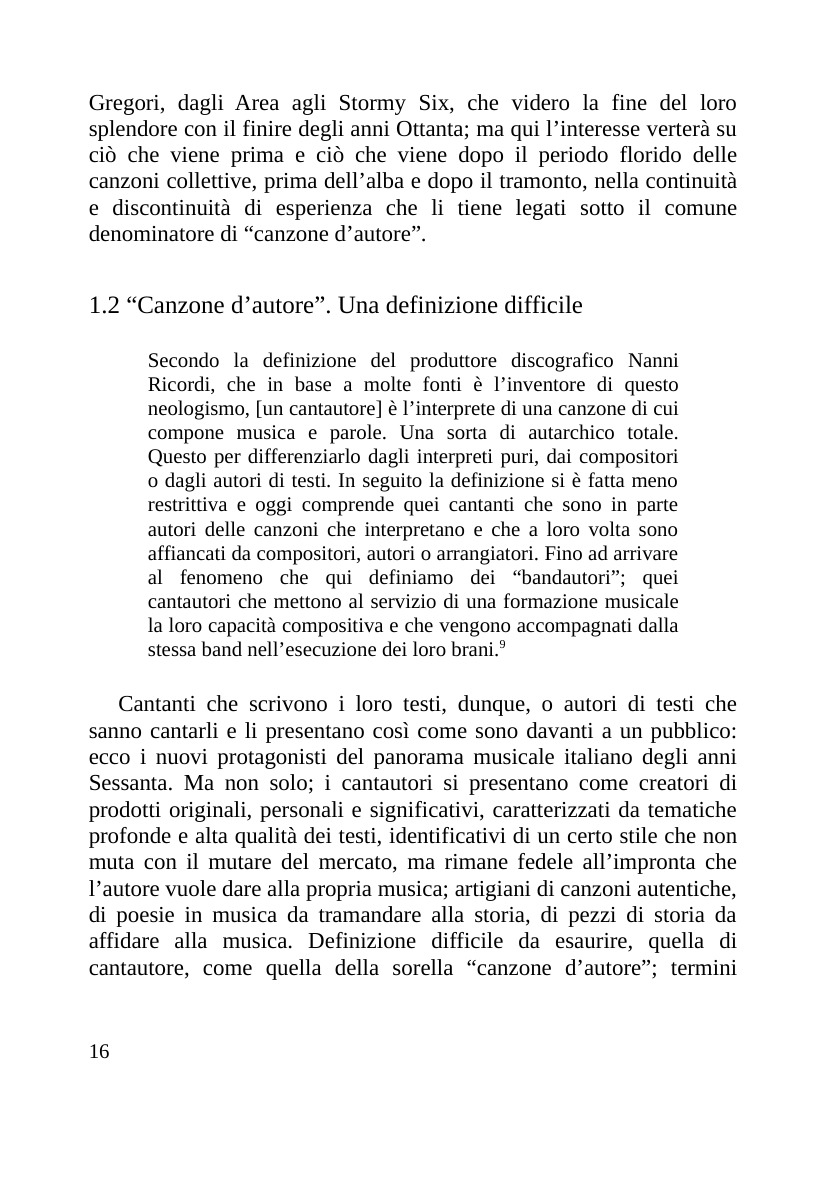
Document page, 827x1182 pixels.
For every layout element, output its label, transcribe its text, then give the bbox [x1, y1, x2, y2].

list “Canzone d’autore”. Una definizione difficile [88, 290, 738, 318]
text Cantanti che scrivono i loro testi, dunque, o autori di testi che sanno cantarli e li presentano così come sono davanti a un pubblico: ecco i nuovi protagonisti del panorama musicale italiano degli anni Sessanta. Ma non solo; i cantautori si presentano come creatori di prodotti originali, personali e significativi, caratterizzati da tematiche profonde e alta qualità dei testi, identificativi di un certo stile che non muta con il mutare del mercato, ma rimane fedele all’impronta che l’autore vuole dare alla propria musica; artigiani di canzoni autentiche, di poesie in musica da tramandare alla storia, di pezzi di storia da affidare alla musica. Definizione difficile da esaurire, quella di cantautore, come quella della sorella “canzone d’autore”; termini [88, 690, 738, 980]
text Secondo la definizione del produttore discografico Nanni Ricordi, che in base a molte fonti è l’inventore di questo neologismo, [un cantautore] è l’interprete di una canzone di cui compone musica e parole. Una sorta di autarchico totale. Questo per differenziarlo dagli interpreti puri, dai compositori o dagli autori di testi. In seguito la definizione si è fatta meno restrittiva e oggi comprende quei cantanti che sono in parte autori delle canzoni che interpretano e che a loro volta sono affiancati da compositori, autori o arrangiatori. Fino ad arrivare al fenomeno che qui definiamo dei “bandautori”; quei cantautori che mettono al servizio di una formazione musicale la loro capacità compositiva e che vengono accompagnati dalla stessa band nell’esecuzione dei loro brani. [148, 348, 679, 661]
text Gregori, dagli Area agli Stormy Six, che videro la fine del loro splendore con il finire degli anni Ottanta; ma qui l’interesse verterà su ciò che viene prima e ciò che viene dopo il periodo florido delle canzoni collettive, prima dell’alba e dopo il tramonto, nella continuità e discontinuità di esperienza che li tiene legati sotto il comune denominatore di “canzone d’autore”. [88, 88, 738, 247]
